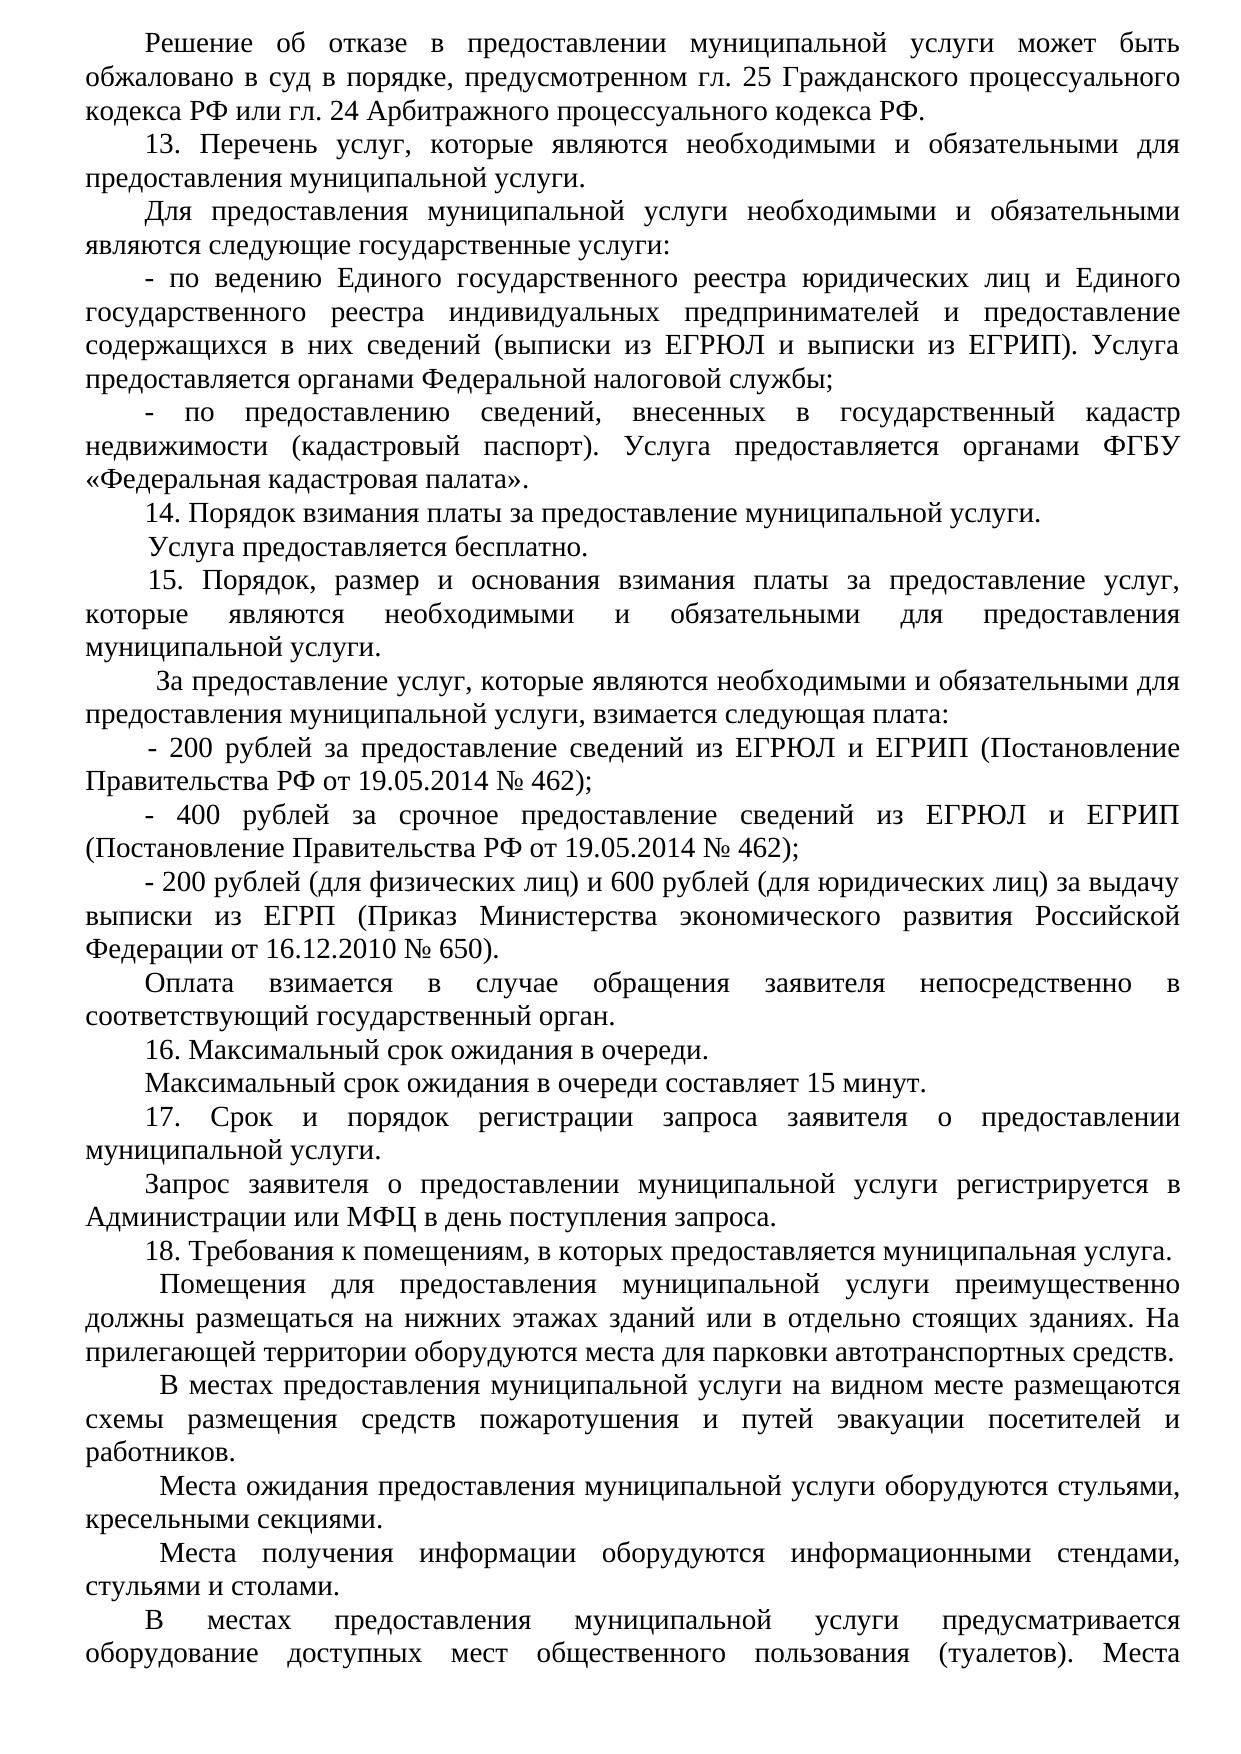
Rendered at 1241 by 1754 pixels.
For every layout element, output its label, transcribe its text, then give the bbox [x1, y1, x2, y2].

text 15. Порядок, размер и основания взимания платы за предоставление услуг, которые являются необходимыми и обязательными для предоставления муниципальной услуги. [85, 562, 1181, 663]
text Оплата взимается в случае обращения заявителя непосредственно в соответствующий государственный орган. [85, 965, 1181, 1032]
text Запрос заявителя о предоставлении муниципальной услуги регистрируется в Администрации или МФЦ в день поступления запроса. [85, 1166, 1181, 1233]
text - по предоставлению сведений, внесенных в государственный кадастр недвижимости (кадастровый паспорт). Услуга предоставляется органами ФГБУ «Федеральная кадастровая палата». [85, 394, 1181, 495]
text Места получения информации оборудуются информационными стендами, стульями и столами. [85, 1535, 1181, 1602]
text - 200 рублей за предоставление сведений из ЕГРЮЛ и ЕГРИП (Постановление Правительства РФ от 19.05.2014 № 462); [85, 730, 1181, 797]
text - 400 рублей за срочное предоставление сведений из ЕГРЮЛ и ЕГРИП (Постановление Правительства РФ от 19.05.2014 № 462); [85, 797, 1181, 864]
text За предоставление услуг, которые являются необходимыми и обязательными для предоставления муниципальной услуги, взимается следующая плата: [85, 663, 1181, 730]
text 17. Срок и порядок регистрации запроса заявителя о предоставлении муниципальной услуги. [85, 1099, 1181, 1166]
text - 200 рублей (для физических лиц) и 600 рублей (для юридических лиц) за выдачу выписки из ЕГРП (Приказ Министерства экономического развития Российской Федерации от 16.12.2010 № 650). [85, 864, 1181, 965]
text 16. Максимальный срок ожидания в очереди. [85, 1032, 1181, 1065]
text Места ожидания предоставления муниципальной услуги оборудуются стульями, кресельными секциями. [85, 1468, 1181, 1535]
text Для предоставления муниципальной услуги необходимыми и обязательными являются следующие государственные услуги: [85, 193, 1181, 260]
text В местах предоставления муниципальной услуги на видном месте размещаются схемы размещения средств пожаротушения и путей эвакуации посетителей и работников. [85, 1367, 1181, 1468]
text 14. Порядок взимания платы за предоставление муниципальной услуги. [85, 495, 1181, 529]
text Решение об отказе в предоставлении муниципальной услуги может быть обжаловано в суд в порядке, предусмотренном гл. 25 Гражданского процессуального кодекса РФ или гл. 24 Арбитражного процессуального кодекса РФ. [85, 26, 1181, 126]
text В местах предоставления муниципальной услуги предусматривается оборудование доступных мест общественного пользования (туалетов). Места [85, 1602, 1181, 1669]
text Услуга предоставляется бесплатно. [85, 529, 1181, 562]
text 13. Перечень услуг, которые являются необходимыми и обязательными для предоставления муниципальной услуги. [85, 126, 1181, 193]
text Максимальный срок ожидания в очереди составляет 15 минут. [85, 1065, 1181, 1099]
text 18. Требования к помещениям, в которых предоставляется муниципальная услуга. [85, 1233, 1181, 1267]
text - по ведению Единого государственного реестра юридических лиц и Единого государственного реестра индивидуальных предпринимателей и предоставление содержащихся в них сведений (выписки из ЕГРЮЛ и выписки из ЕГРИП). Услуга предоставляется органами Федеральной налоговой службы; [85, 260, 1181, 394]
text Помещения для предоставления муниципальной услуги преимущественно должны размещаться на нижних этажах зданий или в отдельно стоящих зданиях. На прилегающей территории оборудуются места для парковки автотранспортных средств. [85, 1267, 1181, 1367]
